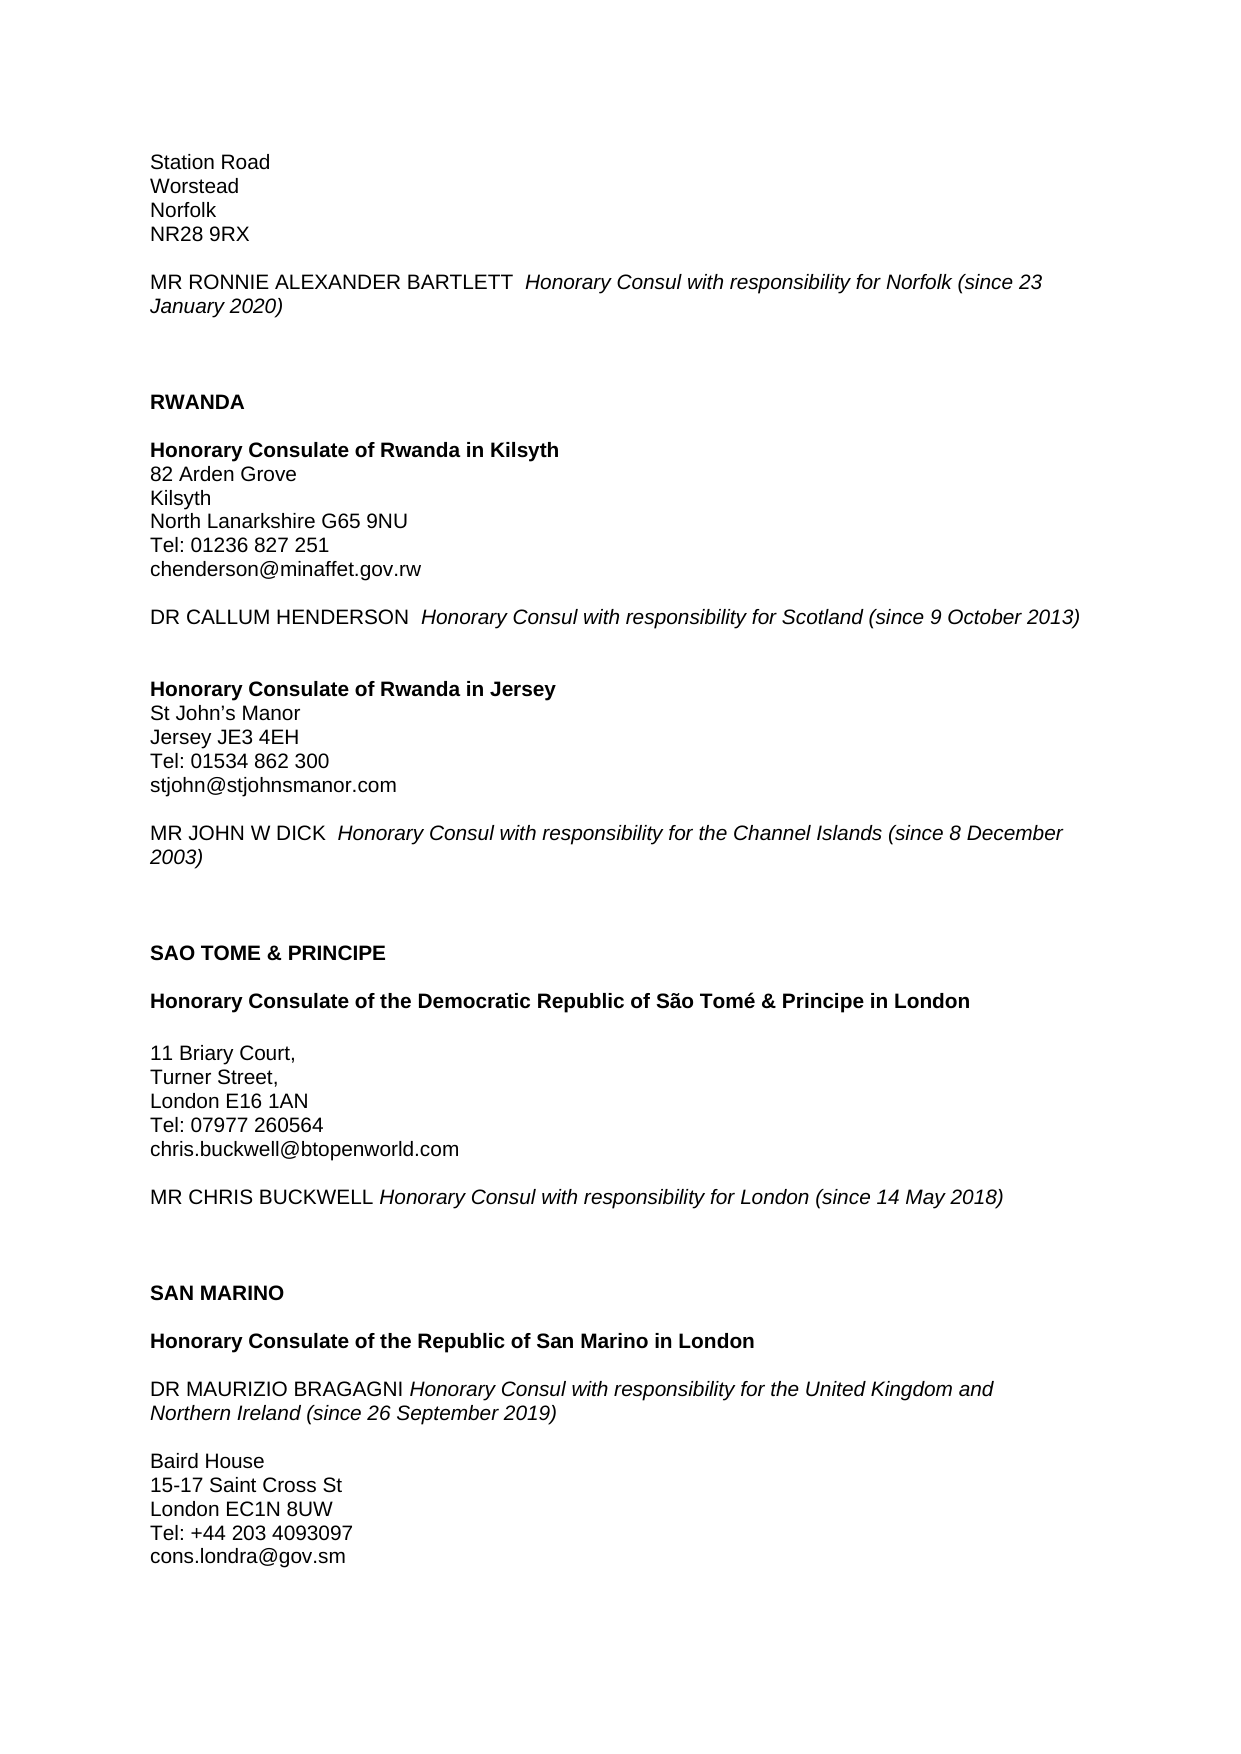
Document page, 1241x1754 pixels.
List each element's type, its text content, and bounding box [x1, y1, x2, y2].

text Honorary Consulate of Rwanda in Jersey [150, 677, 1090, 701]
text Honorary Consulate of Rwanda in Kilsyth [150, 437, 1090, 461]
text Station Road [150, 150, 1090, 174]
text Honorary Consulate of the Democratic Republic of São Tomé & Principe in London [150, 988, 1090, 1012]
text MR CHRIS BUCKWELL Honorary Consul with responsibility for London (since 14 May 2018) [150, 1185, 1090, 1209]
text 82 Arden Grove [150, 461, 1090, 485]
text Honorary Consulate of the Republic of San Marino in London [150, 1329, 1090, 1353]
text Jersey JE3 4EH [150, 725, 1090, 749]
text Baird House 15-17 Saint Cross St London EC1N 8UW Tel: +44 203 4093097 [150, 1448, 1090, 1544]
text SAN MARINO [150, 1281, 1090, 1305]
text Tel: 07977 260564 [150, 1113, 1090, 1137]
text Turner Street, [150, 1065, 1090, 1089]
text DR MAURIZIO BRAGAGNI Honorary Consul with responsibility for the United Kingdom and [150, 1377, 1090, 1401]
text stjohn@stjohnsmanor.com [150, 773, 1090, 797]
text SAO TOME & PRINCIPE [150, 941, 1090, 964]
text NR28 9RX [150, 222, 1090, 246]
text Northern Ireland (since 26 September 2019) [150, 1401, 1090, 1424]
text RWANDA [150, 389, 1090, 413]
text North Lanarkshire G65 9NU [150, 509, 1090, 533]
text Norfolk [150, 198, 1090, 222]
text cons.londra@gov.sm [150, 1544, 1090, 1568]
text 11 Briary Court, [150, 1041, 1090, 1065]
text Kilsyth [150, 485, 1090, 509]
text London E16 1AN [150, 1089, 1090, 1113]
text MR JOHN W DICK Honorary Consul with responsibility for the Channel Islands (since 8 December 2003) [150, 821, 1090, 869]
text MR RONNIE ALEXANDER BARTLETT Honorary Consul with responsibility for Norfolk (since 23 January 2020) [150, 270, 1090, 318]
text St John’s Manor [150, 701, 1090, 725]
text DR CALLUM HENDERSON Honorary Consul with responsibility for Scotland (since 9 October 2013) [150, 605, 1090, 629]
text Tel: 01534 862 300 [150, 749, 1090, 773]
text chenderson@minaffet.gov.rw [150, 557, 1090, 581]
text Worstead [150, 174, 1090, 198]
text chris.buckwell@btopenworld.com [150, 1137, 1090, 1161]
text Tel: 01236 827 251 [150, 533, 1090, 557]
